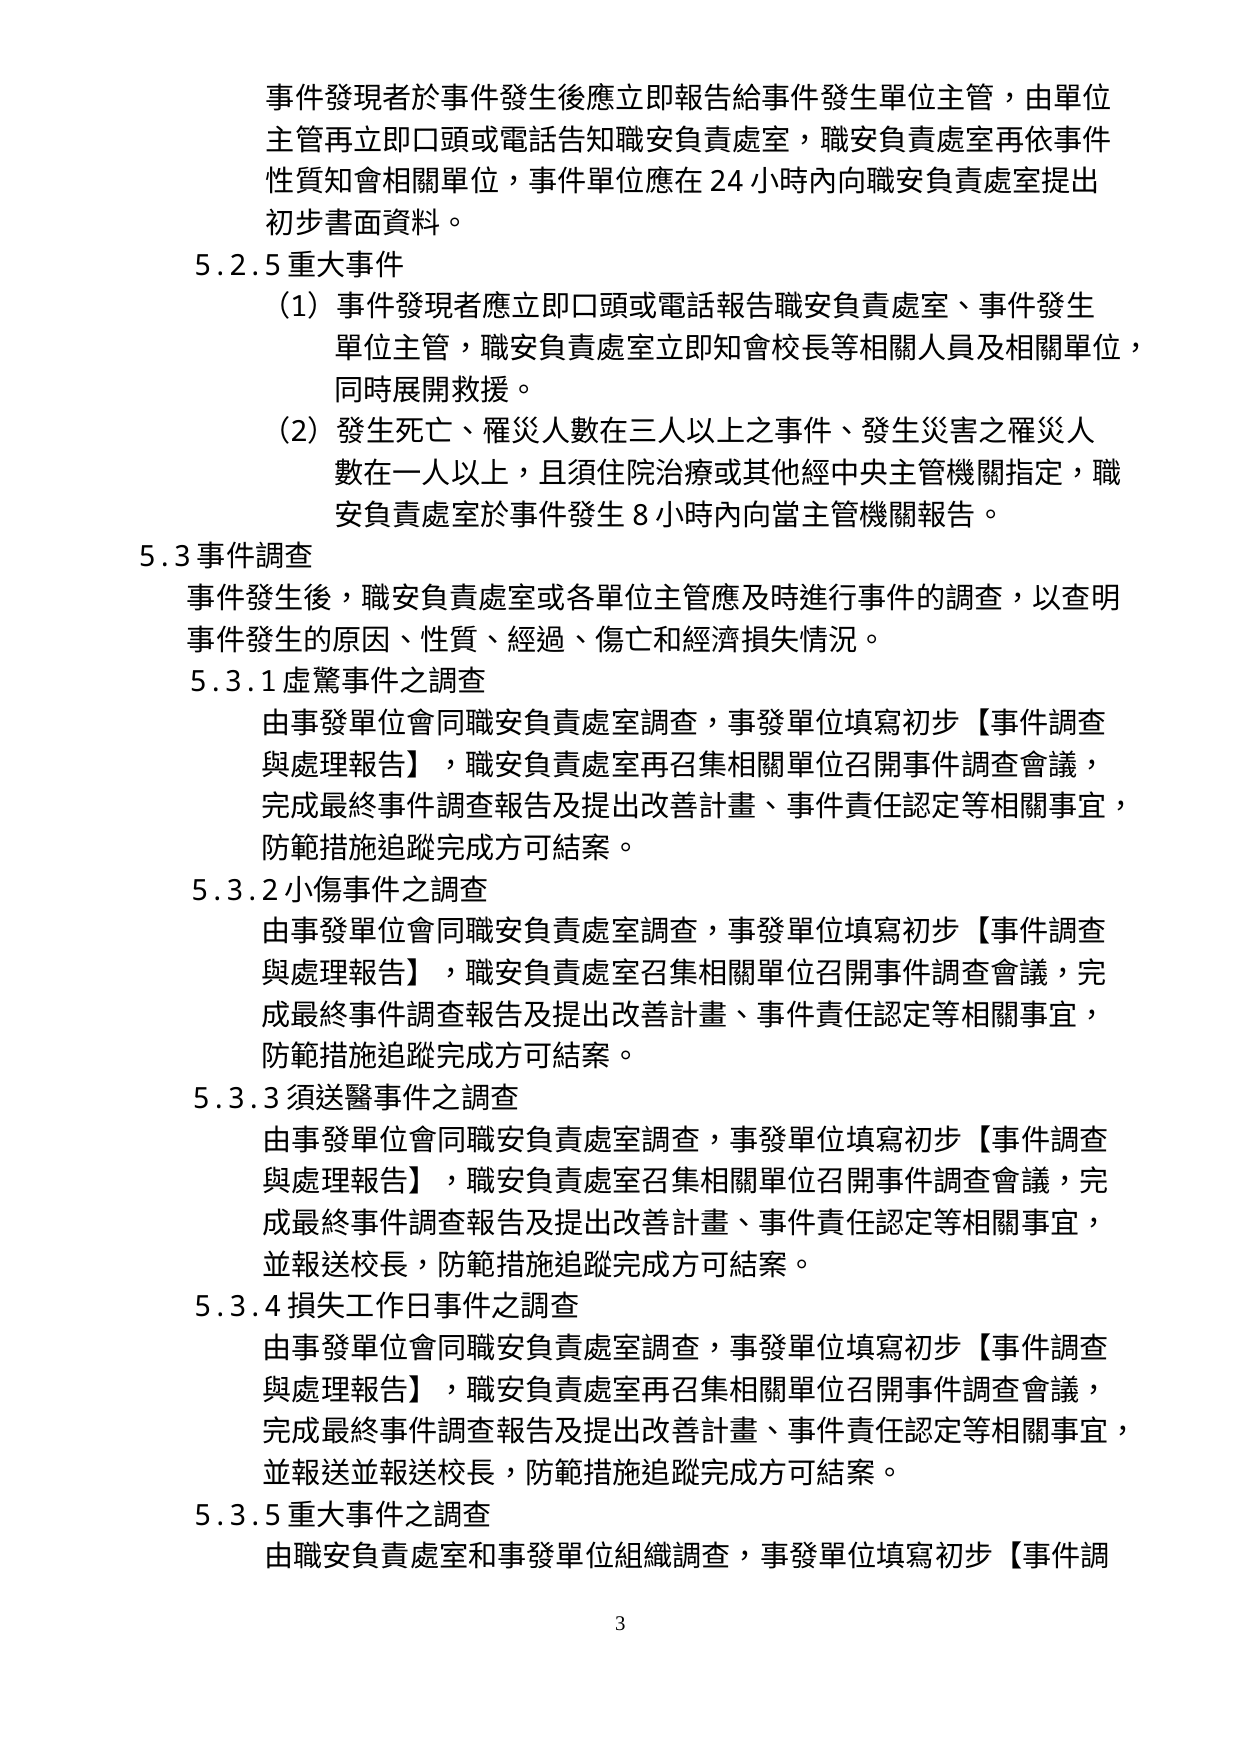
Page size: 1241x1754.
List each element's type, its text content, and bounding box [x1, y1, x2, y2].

text 由職安負責處室和事發單位組織調查，事發單位填寫初步【事件調查與處理報告】，職安負責處室再召集相關單位召開事件調查會議，完成最終事件調查報告及提出改善計畫、事件責任認定等相關事宜，並報送並報送校長，防範措施追蹤完成方可結案。若所在地相關監督機構要求共同進行調查處理時，由校長或代表人會同所在地相關監督機構共同進行調查處理。 [264, 1533, 1122, 1575]
text 5.3.1虛驚事件之調查 [189, 658, 1122, 700]
text 由事發單位會同職安負責處室調查，事發單位填寫初步【事件調查與處理報告】，職安負責處室召集相關單位召開事件調查會議，完成最終事件調查報告及提出改善計畫、事件責任認定等相關事宜，並報送校長，防範措施追蹤完成方可結案。 [262, 1117, 1122, 1283]
text （1）事件發現者應立即口頭或電話報告職安負責處室、事件發生單位主管，職安負責處室立即知會校長等相關人員及相關單位，同時展開救援。 [261, 283, 1122, 408]
text 由事發單位會同職安負責處室調查，事發單位填寫初步【事件調查與處理報告】，職安負責處室召集相關單位召開事件調查會議，完成最終事件調查報告及提出改善計畫、事件責任認定等相關事宜，防範措施追蹤完成方可結案。 [261, 908, 1122, 1075]
text 5.2.5重大事件 [194, 242, 1122, 283]
text 由事發單位會同職安負責處室調查，事發單位填寫初步【事件調查與處理報告】，職安負責處室再召集相關單位召開事件調查會議，完成最終事件調查報告及提出改善計畫、事件責任認定等相關事宜，並報送並報送校長，防範措施追蹤完成方可結案。 [262, 1325, 1122, 1492]
text （2）發生死亡、罹災人數在三人以上之事件、發生災害之罹災人數在一人以上，且須住院治療或其他經中央主管機關指定，職安負責處室於事件發生8小時內向當主管機關報告。 [261, 408, 1122, 533]
text 5.3.5重大事件之調查 [194, 1492, 1122, 1533]
text 5.3.2小傷事件之調查 [191, 867, 1122, 908]
text 事件發生後，職安負責處室或各單位主管應及時進行事件的調查，以查明事件發生的原因、性質、經過、傷亡和經濟損失情況。 [187, 575, 1122, 658]
text 5.3.4損失工作日事件之調查 [194, 1283, 1122, 1325]
text 由事發單位會同職安負責處室調查，事發單位填寫初步【事件調查與處理報告】，職安負責處室再召集相關單位召開事件調查會議，完成最終事件調查報告及提出改善計畫、事件責任認定等相關事宜，防範措施追蹤完成方可結案。 [261, 700, 1122, 867]
text 5.3事件調查 [138, 533, 1122, 575]
text 事件發現者於事件發生後應立即報告給事件發生單位主管，由單位主管再立即口頭或電話告知職安負責處室，職安負責處室再依事件性質知會相關單位，事件單位應在24小時內向職安負責處室提出初步書面資料。 [266, 75, 1122, 242]
text 5.3.3須送醫事件之調查 [192, 1075, 1122, 1117]
